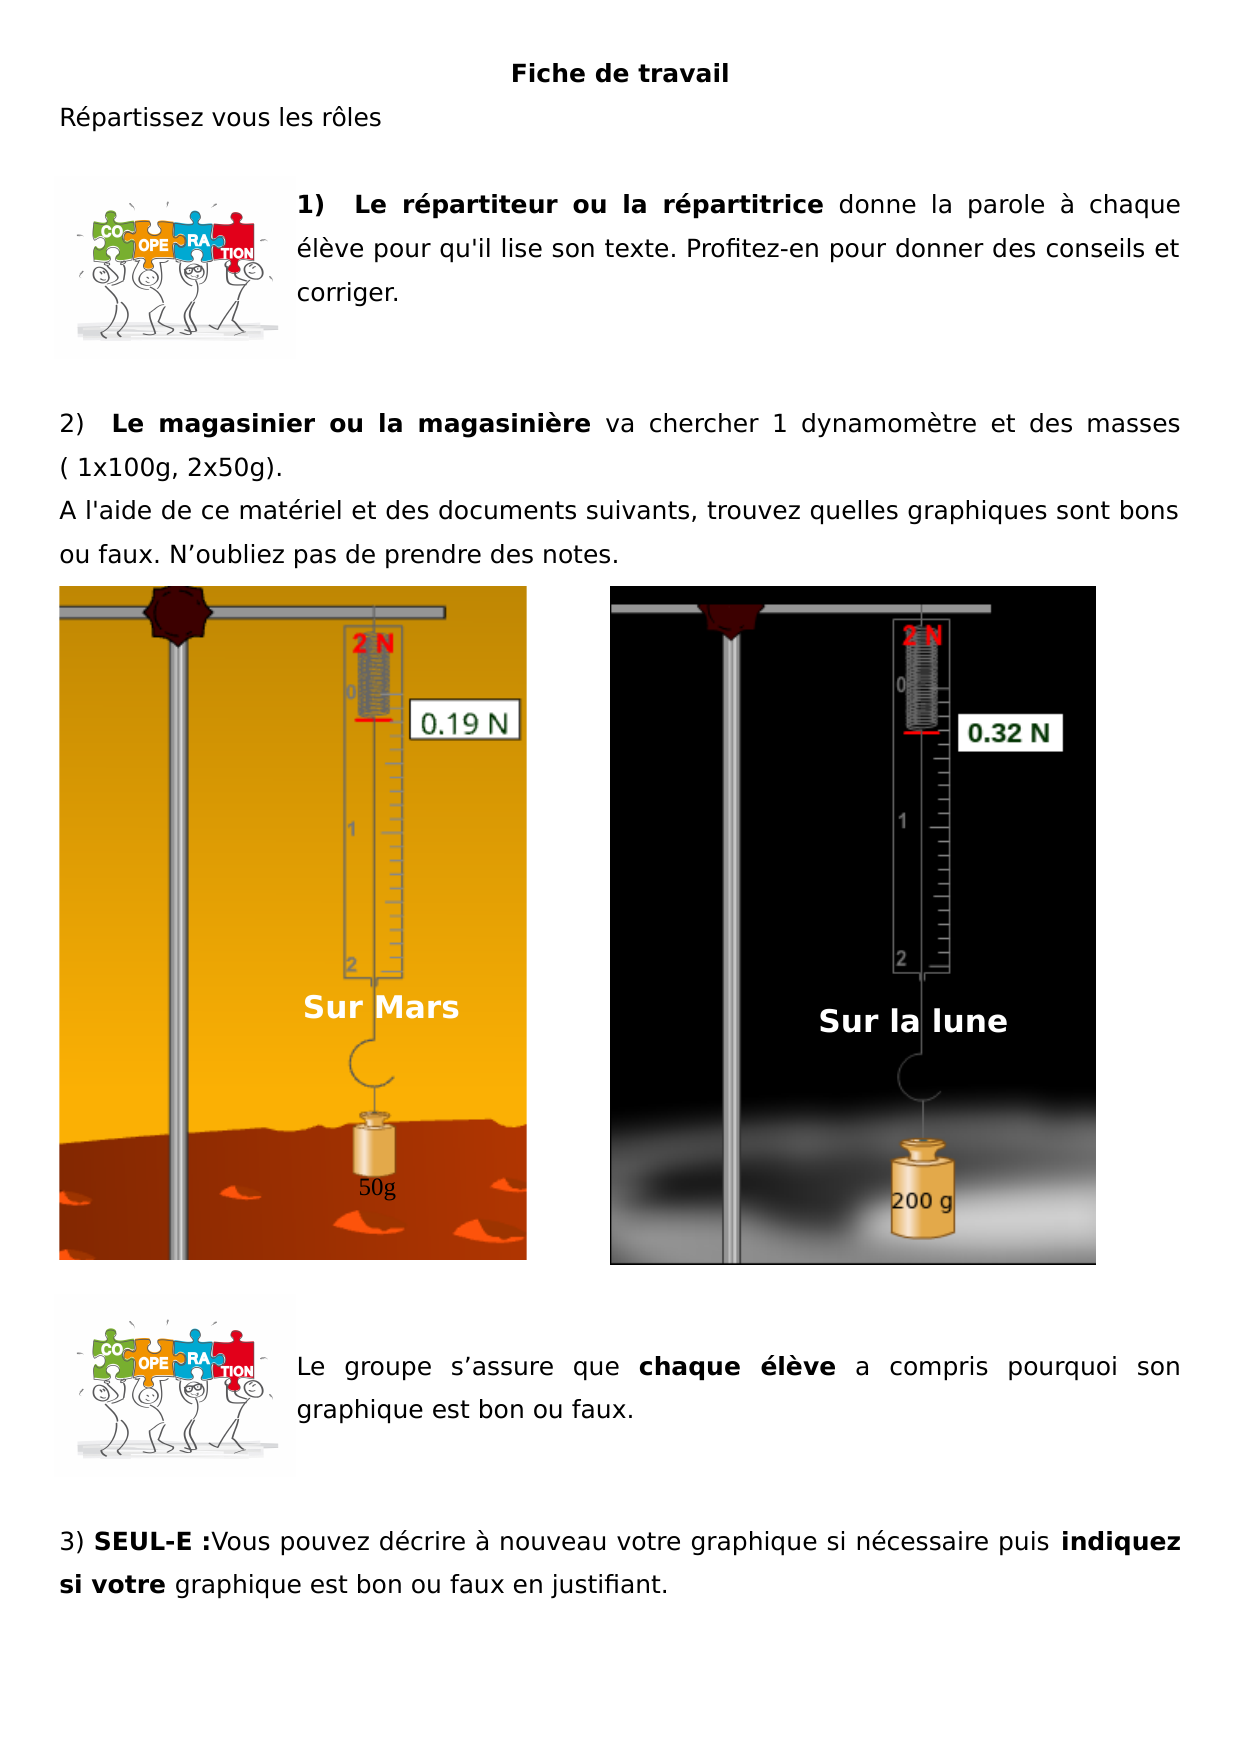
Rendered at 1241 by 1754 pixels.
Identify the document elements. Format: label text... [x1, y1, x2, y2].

text 3) SEUL-E :Vous pouvez décrire à nouveau votre graphique si nécessaire puis indiquez si votre graphique est bon ou faux en justifiant. [59, 1527, 1181, 1600]
text Le groupe s’assure que chaque élève a compris pourquoi son graphique est bon ou faux. [297, 1352, 1181, 1425]
picture [53, 176, 297, 359]
picture [53, 1294, 297, 1477]
text ­Fiche de travail [59, 59, 1181, 88]
text Répartissez vous les rôles [59, 103, 1181, 132]
picture [59, 586, 527, 1260]
text 2) Le magasinier ou la magasinière va chercher 1 dynamomètre et des masses ( 1x100g, 2x50g). [59, 409, 1181, 482]
picture [610, 586, 1096, 1265]
text A l'aide de ce matériel et des documents suivants, trouvez quelles graphiques sont bons ou faux. N’oubliez pas de prendre des notes. [59, 497, 1181, 569]
text 1) Le répartiteur ou la répartitrice donne la parole à chaque élève pour qu'il lise son texte. Profitez-en pour donner des conseils et corriger. [297, 190, 1181, 307]
